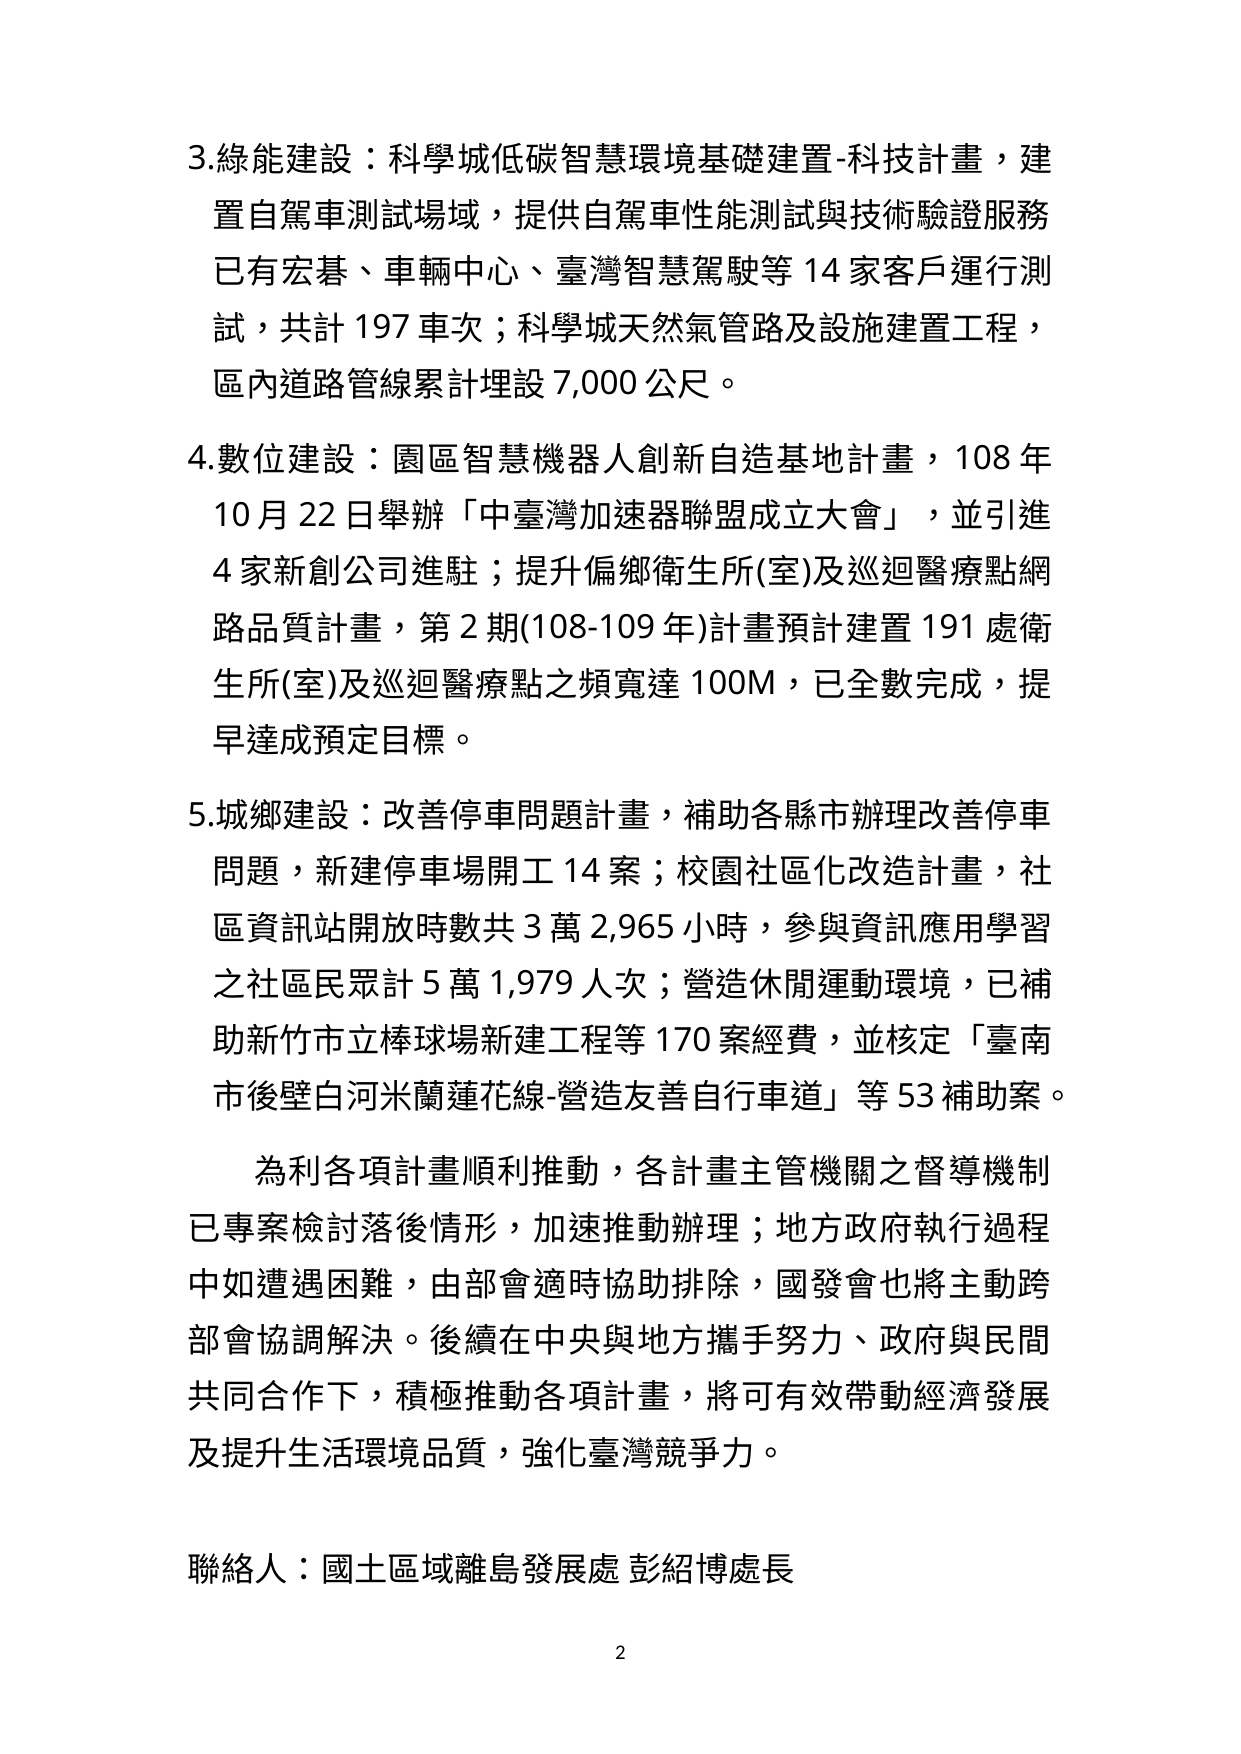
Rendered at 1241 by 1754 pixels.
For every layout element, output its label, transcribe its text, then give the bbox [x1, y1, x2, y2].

text 為利各項計畫順利推動，各計畫主管機關之督導機制已專案檢討落後情形，加速推動辦理；地方政府執行過程中如遭遇困難，由部會適時協助排除，國發會也將主動跨部會協調解決。後續在中央與地方攜手努力、政府與民間共同合作下，積極推動各項計畫，將可有效帶動經濟發展及提升生活環境品質，強化臺灣競爭力。 [187, 1141, 1053, 1479]
text 5.城鄉建設：改善停車問題計畫，補助各縣市辦理改善停車問題，新建停車場開工14案；校園社區化改造計畫，社區資訊站開放時數共3萬2,965小時，參與資訊應用學習之社區民眾計5萬1,979人次；營造休閒運動環境，已補助新竹市立棒球場新建工程等170案經費，並核定「臺南市後壁白河米蘭蓮花線-營造友善自行車道」等53補助案。 [187, 785, 1053, 1122]
text 3.綠能建設：科學城低碳智慧環境基礎建置-科技計畫，建置自駕車測試場域，提供自駕車性能測試與技術驗證服務，已有宏碁、車輛中心、臺灣智慧駕駛等14家客戶運行測試，共計197車次；科學城天然氣管路及設施建置工程，區內道路管線累計埋設7,000公尺。 [187, 129, 1053, 410]
text 4.數位建設：園區智慧機器人創新自造基地計畫，108年10月22日舉辦「中臺灣加速器聯盟成立大會」，並引進4家新創公司進駐；提升偏鄉衛生所(室)及巡迴醫療點網路品質計畫，第2期(108-109年)計畫預計建置191處衛生所(室)及巡迴醫療點之頻寬達100M，已全數完成，提早達成預定目標。 [187, 429, 1053, 766]
text 聯絡人：國土區域離島發展處 彭紹博處長 [187, 1543, 1053, 1591]
